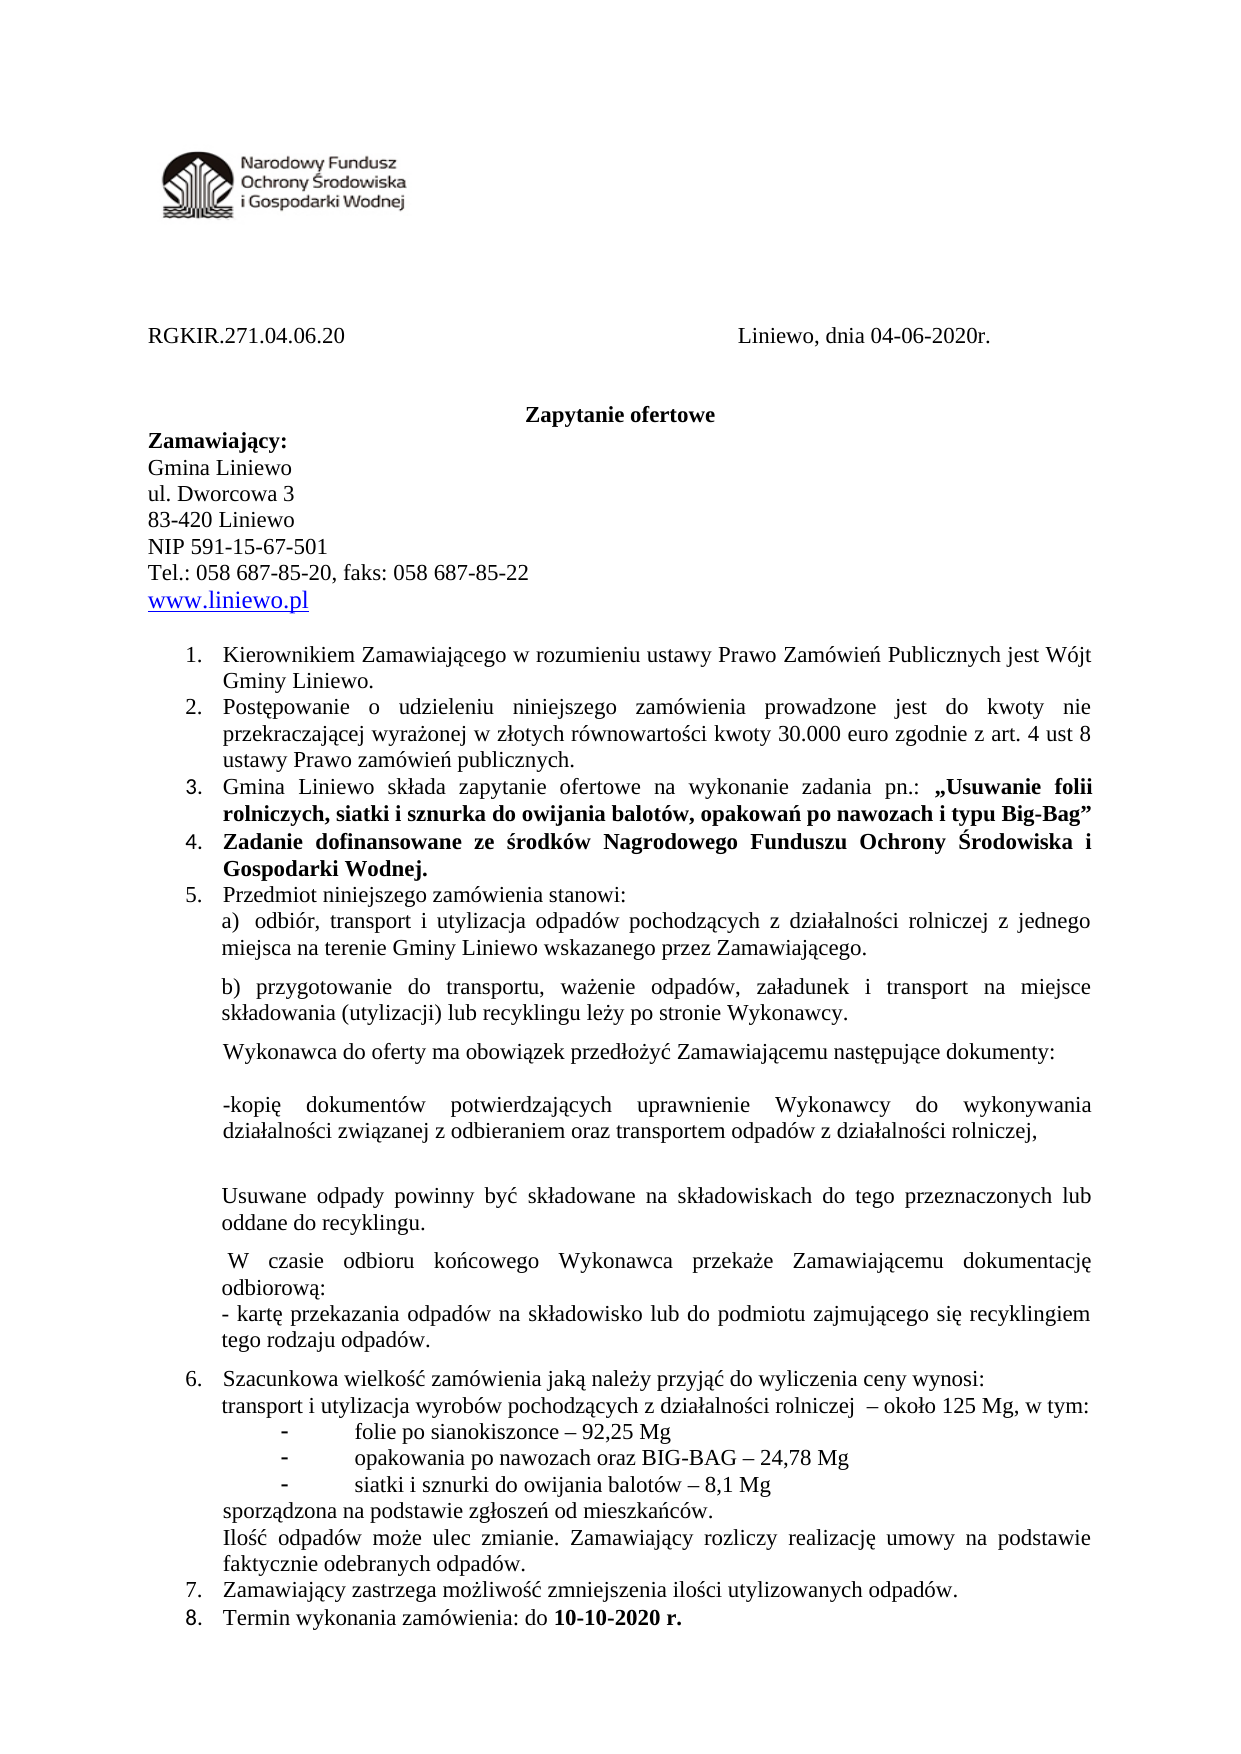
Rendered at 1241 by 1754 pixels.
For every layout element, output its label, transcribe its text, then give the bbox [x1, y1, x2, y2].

list Gmina Liniewo składa zapytanie ofertowe na wykonanie zadania pn.: „Usuwanie folii rolniczych, siatki i sznurka do owijania balotów, opakowań po nawozach i typu Big-Bag” [185, 772, 1093, 827]
text -kopię dokumentów potwierdzających uprawnienie Wykonawcy do wykonywania działalności związanej z odbieraniem oraz transportem odpadów z działalności rolniczej, [223, 1091, 1093, 1143]
text Usuwane odpady powinny być składowane na składowiskach do tego przeznaczonych lub oddane do recyklingu. [221, 1182, 1093, 1235]
text Tel.: 058 687-85-20, faks: 058 687-85-22 [148, 559, 1093, 586]
list siatki i sznurki do owijania balotów – 8,1 Mg [281, 1471, 1093, 1497]
text www.liniewo.pl [148, 586, 1093, 614]
list Przedmiot niniejszego zamówienia stanowi: [185, 881, 1093, 908]
text RGKIR.271.04.06.20 Liniewo, dnia 04-06-2020r. [148, 322, 1093, 348]
list Kierownikiem Zamawiającego w rozumieniu ustawy Prawo Zamówień Publicznych jest Wójt Gminy Liniewo. [185, 641, 1093, 693]
text sporządzona na podstawie zgłoszeń od mieszkańców. [223, 1497, 1093, 1523]
text transport i utylizacja wyrobów pochodzących z działalności rolniczej – około 125 Mg, w tym: [148, 1392, 1093, 1418]
text 83-420 Liniewo [148, 507, 1093, 533]
text Zapytanie ofertowe [148, 401, 1093, 427]
text ul. Dworcowa 3 [148, 480, 1093, 507]
text Gmina Liniewo [148, 454, 1093, 480]
text NIP 591-15-67-501 [148, 533, 1093, 559]
text Wykonawca do oferty ma obowiązek przedłożyć Zamawiającemu następujące dokumenty: [223, 1038, 1093, 1064]
text Ilość odpadów może ulec zmianie. Zamawiający rozliczy realizację umowy na podstawie faktycznie odebranych odpadów. [223, 1523, 1093, 1576]
list Zadanie dofinansowane ze środków Nagrodowego Funduszu Ochrony Środowiska i Gospodarki Wodnej. [185, 827, 1093, 881]
text Zamawiający: [148, 427, 1093, 454]
list Zamawiający zastrzega możliwość zmniejszenia ilości utylizowanych odpadów. [185, 1576, 1093, 1603]
text a) odbiór, transport i utylizacja odpadów pochodzących z działalności rolniczej z jednego miejsca na terenie Gminy Liniewo wskazanego przez Zamawiającego. [221, 908, 1093, 960]
text b) przygotowanie do transportu, ważenie odpadów, załadunek i transport na miejsce składowania (utylizacji) lub recyklingu leży po stronie Wykonawcy. [221, 973, 1093, 1026]
list folie po sianokiszonce – 92,25 Mg [281, 1418, 1093, 1444]
list Postępowanie o udzieleniu niniejszego zamówienia prowadzone jest do kwoty nie przekraczającej wyrażonej w złotych równowartości kwoty 30.000 euro zgodnie z art. 4 ust 8 ustawy Prawo zamówień publicznych. [185, 693, 1093, 772]
text W czasie odbioru końcowego Wykonawca przekaże Zamawiającemu dokumentację odbiorową: - kartę przekazania odpadów na składowisko lub do podmiotu zajmującego się recyklingiem tego rodzaju odpadów. [221, 1247, 1093, 1353]
list Szacunkowa wielkość zamówienia jaką należy przyjąć do wyliczenia ceny wynosi: [185, 1365, 1093, 1392]
list opakowania po nawozach oraz BIG-BAG – 24,78 Mg [281, 1444, 1093, 1471]
list Termin wykonania zamówienia: do 10-10-2020 r. [185, 1603, 1093, 1631]
